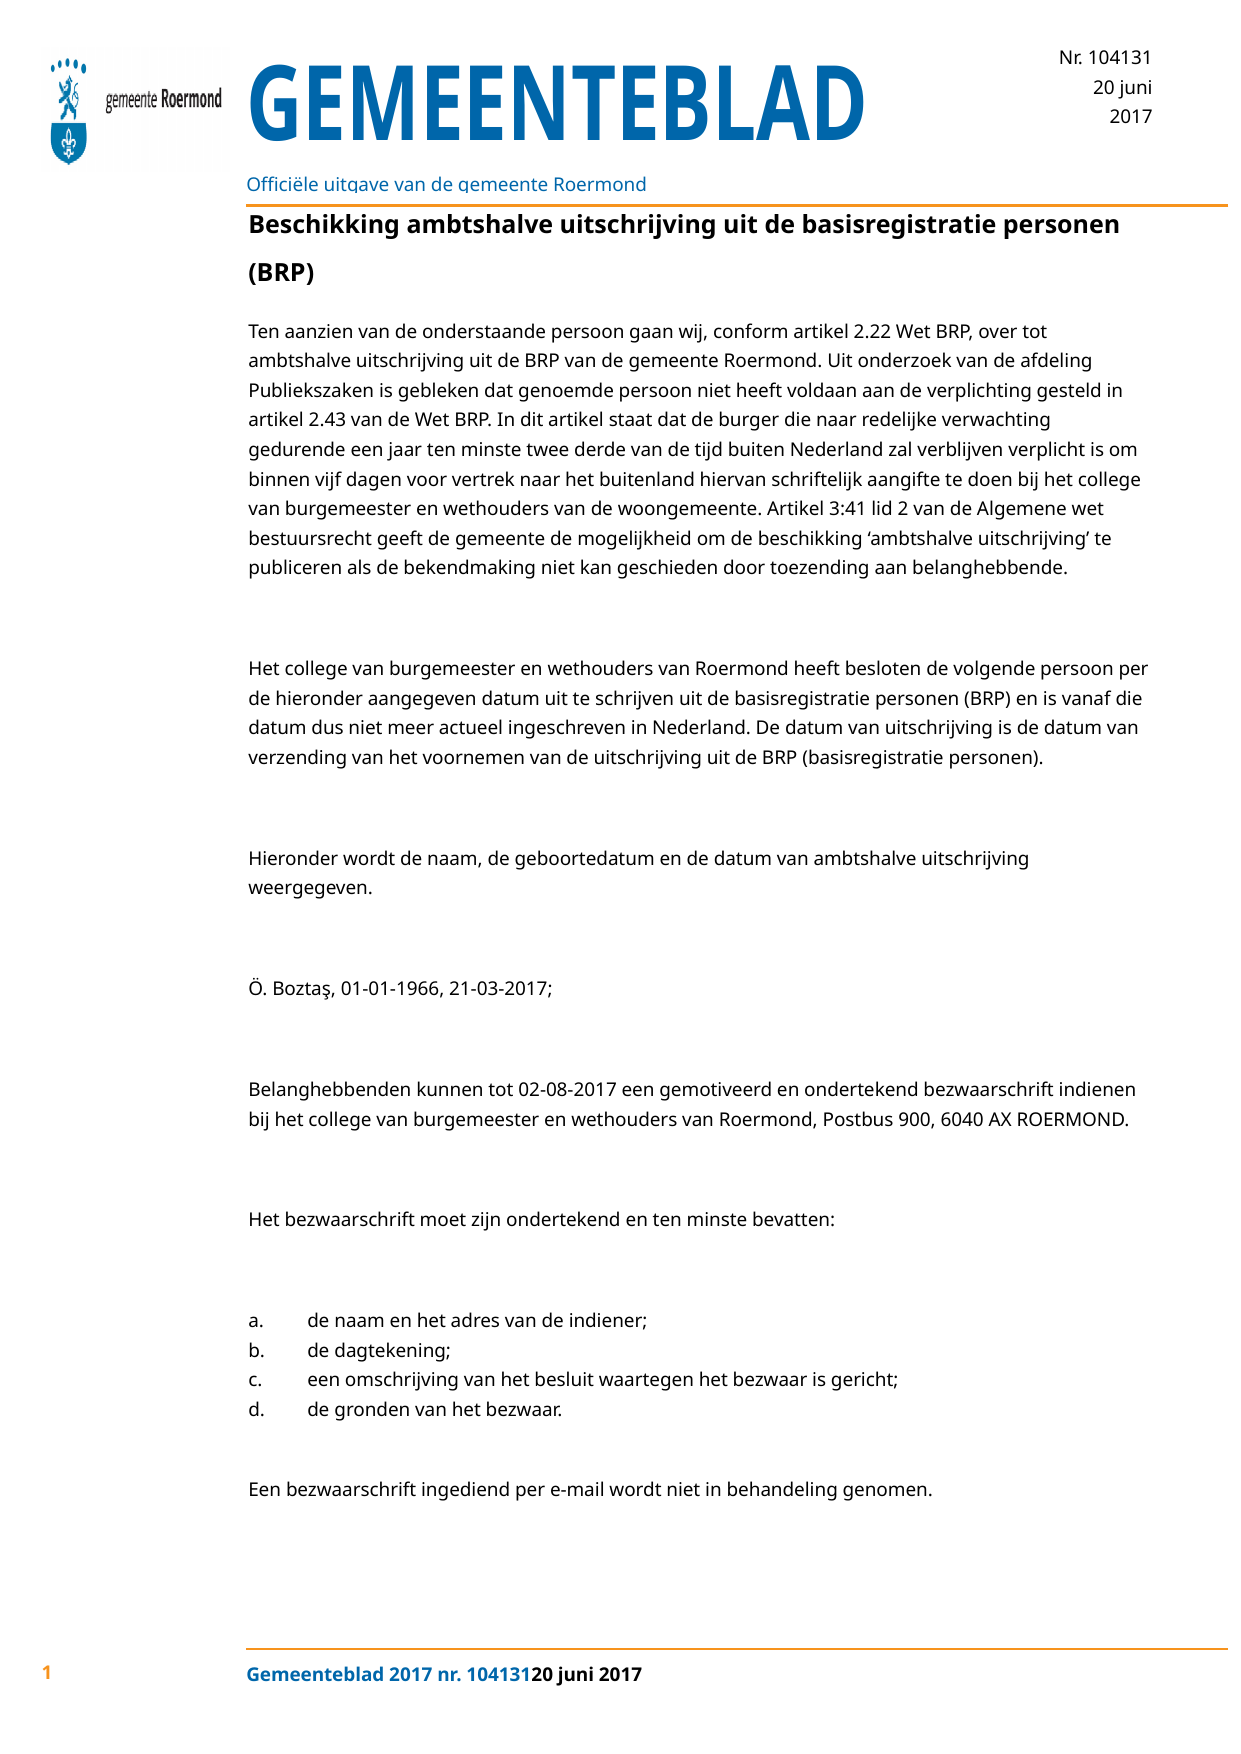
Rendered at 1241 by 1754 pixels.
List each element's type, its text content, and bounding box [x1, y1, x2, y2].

list de dagtekening; [248, 1337, 1152, 1363]
picture [41, 47, 231, 172]
text Het bezwaarschrift moet zijn ondertekend en ten minste bevatten: [248, 1207, 1152, 1232]
list de gronden van het bezwaar. [248, 1396, 1152, 1422]
text Hieronder wordt de naam, de geboortedatum en de datum van ambtshalve uitschrijving weergegeven. [248, 845, 1152, 900]
list de naam en het adres van de indiener; [248, 1307, 1152, 1333]
list een omschrijving van het besluit waartegen het bezwaar is gericht; [248, 1367, 1152, 1392]
text Het college van burgemeester en wethouders van Roermond heeft besloten de volgende persoon per de hieronder aangegeven datum uit te schrijven uit de basisregistratie personen (BRP) en is vanaf die datum dus niet meer actueel ingeschreven in Nederland. De datum van uitschrijving is de datum van verzending van het voornemen van de uitschrijving uit de BRP (basisregistratie personen). [248, 655, 1152, 770]
text Ö. Boztaş, 01-01-1966, 21-03-2017; [248, 975, 1152, 1001]
text Ten aanzien van de onderstaande persoon gaan wij, conform artikel 2.22 Wet BRP, over tot ambtshalve uitschrijving uit de BRP van de gemeente Roermond. Uit onderzoek van de afdeling Publiekszaken is gebleken dat genoemde persoon niet heeft voldaan aan de verplichting gesteld in artikel 2.43 van de Wet BRP. In dit artikel staat dat de burger die naar redelijke verwachting gedurende een jaar ten minste twee derde van de tijd buiten Nederland zal verblijven verplicht is om binnen vijf dagen voor vertrek naar het buitenland hiervan schriftelijk aangifte te doen bij het college van burgemeester en wethouders van de woongemeente. Artikel 3:41 lid 2 van de Algemene wet bestuursrecht geeft de gemeente de mogelijkheid om de beschikking ‘ambtshalve uitschrijving’ te publiceren als de bekendmaking niet kan geschieden door toezending aan belanghebbende. [248, 318, 1152, 580]
text Beschikking ambtshalve uitschrijving uit de basisregistratie personen (BRP) [248, 207, 1152, 288]
text Een bezwaarschrift ingediend per e-mail wordt niet in behandeling genomen. [248, 1476, 1152, 1502]
text Belanghebbenden kunnen tot 02-08-2017 een gemotiveerd en ondertekend bezwaarschrift indienen bij het college van burgemeester en wethouders van Roermond, Postbus 900, 6040 AX ROERMOND. [248, 1076, 1152, 1132]
